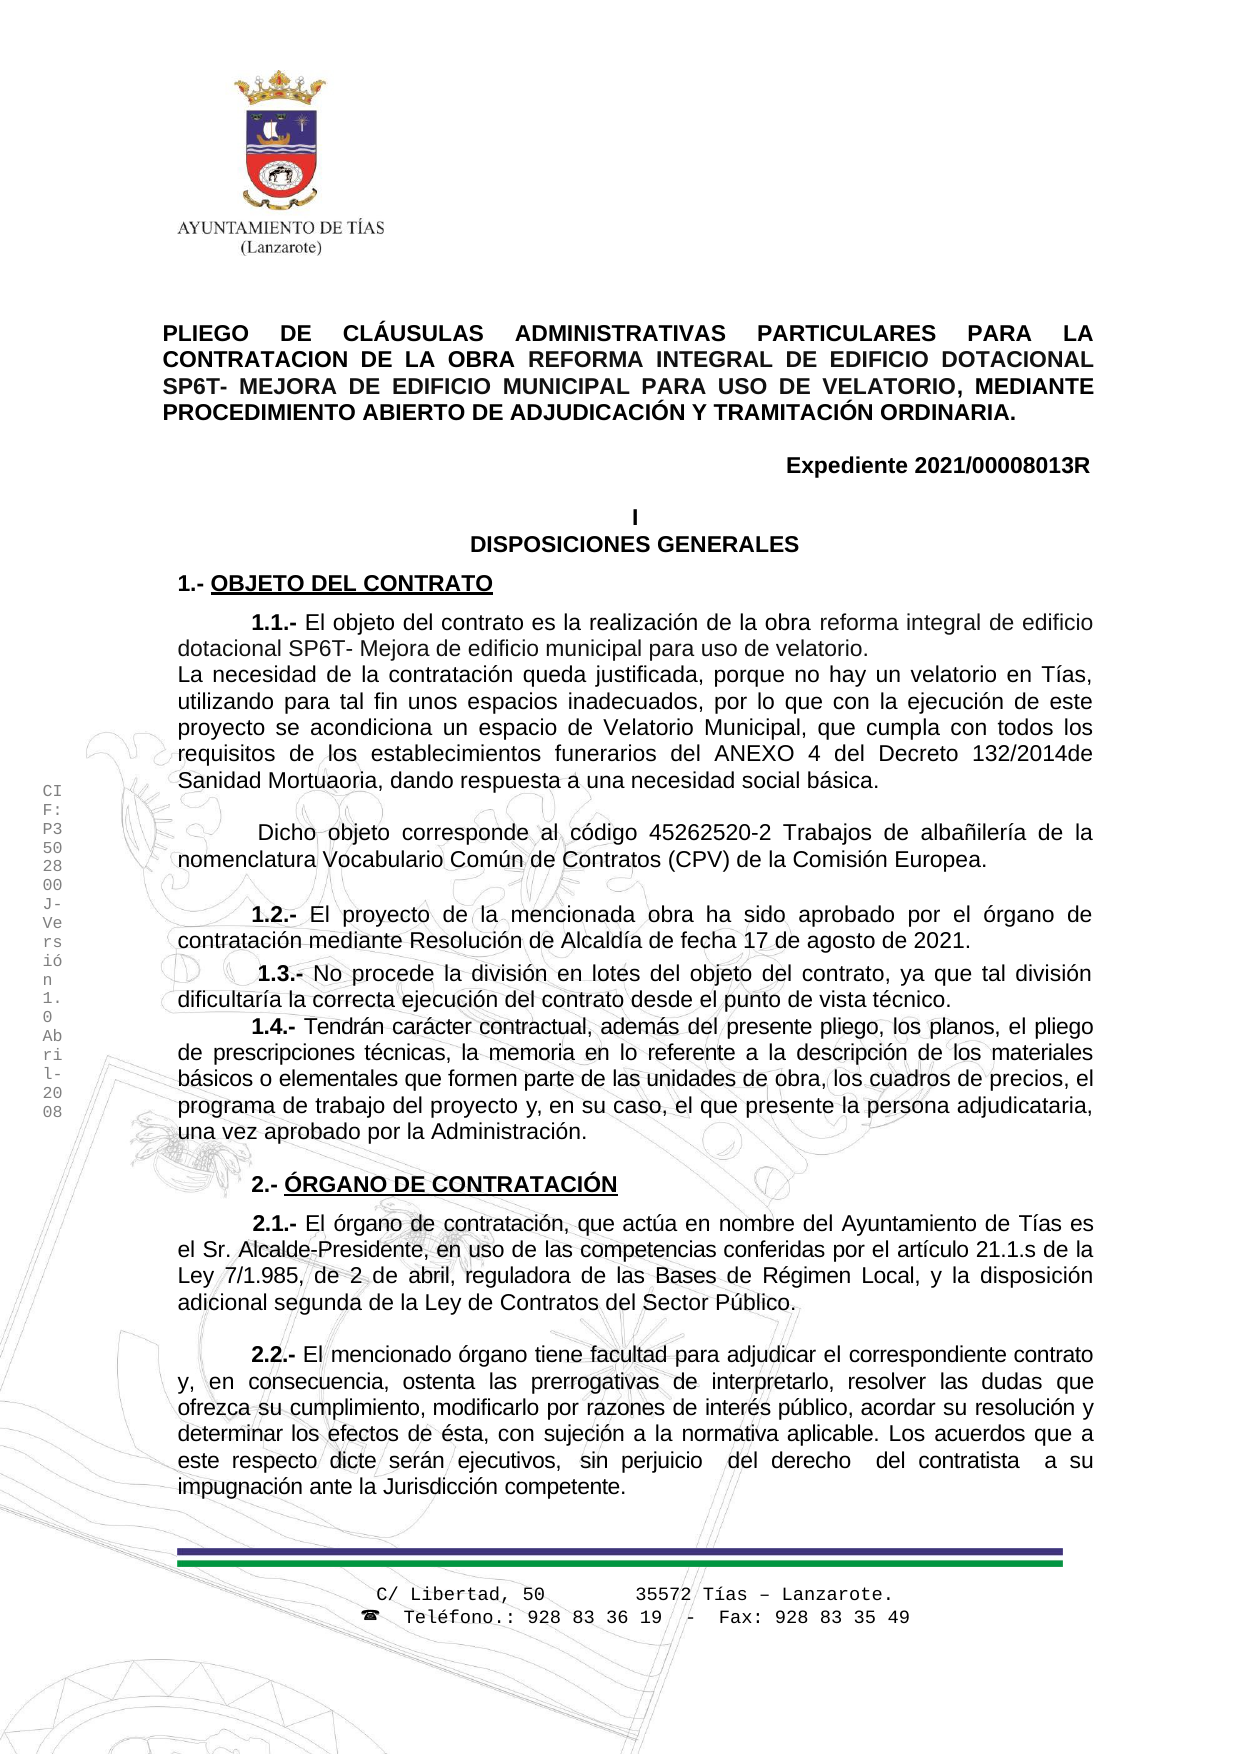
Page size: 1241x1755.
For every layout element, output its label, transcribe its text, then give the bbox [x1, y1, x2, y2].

subtitle 2.- ÓRGANO DE CONTRATACIÓN [995, 1171, 1107, 1197]
text  Teléfono.: 928 83 36 19 - Fax: 928 83 35 49 [995, 1606, 1107, 1629]
text C/ Libertad, 50 35572 Tías – Lanzarote. [995, 1584, 1107, 1606]
subtitle PLIEGO DE CLÁUSULAS ADMINISTRATIVAS PARTICULARES PARA LA CONTRATACION DE LA OBRA REFORMA INTEGRAL DE EDIFICIO DOTACIONAL SP6T- MEJORA DE EDIFICIO MUNICIPAL PARA USO DE VELATORIO, MEDIANTE PROCEDIMIENTO ABIERTO DE ADJUDICACIÓN Y TRAMITACIÓN ORDINARIA. [162, 320, 1094, 425]
text La necesidad de la contratación queda justificada, porque no hay un velatorio en Tías, utilizando para tal fin unos espacios inadecuados, por lo que con la ejecución de este proyecto se acondiciona un espacio de Velatorio Municipal, que cumpla con todos los requisitos de los establecimientos funerarios del ANEXO 4 del Decreto 132/2014de Sanidad Mortuaoria, dando respuesta a una necesidad social básica. [177, 661, 1094, 793]
text Dicho objeto corresponde al código 45262520-2 Trabajos de albañilería de la nomenclatura Vocabulario Común de Contratos (CPV) de la Comisión Europea. [995, 819, 1094, 872]
text 2.1.- El órgano de contratación, que actúa en nombre del Ayuntamiento de Tías es el Sr. Alcalde-Presidente, en uso de las competencias conferidas por el artículo 21.1.s de la Ley 7/1.985, de 2 de abril, reguladora de las Bases de Régimen Local, y la disposición adicional segunda de la Ley de Contratos del Sector Público. [995, 1209, 1094, 1315]
text 1.2.- El proyecto de la mencionada obra ha sido aprobado por el órgano de contratación mediante Resolución de Alcaldía de fecha 17 de agosto de 2021. [995, 901, 1093, 953]
text 1.- OBJETO DEL CONTRATO [177, 569, 1107, 596]
text 1.1.- El objeto del contrato es la realización de la obra reforma integral de edificio dotacional SP6T- Mejora de edificio municipal para uso de velatorio. [177, 608, 1094, 661]
text 1.4.- Tendrán carácter contractual, además del presente pliego, los planos, el pliego de prescripciones técnicas, la memoria en lo referente a la descripción de los materiales básicos o elementales que formen parte de las unidades de obra, los cuadros de precios, el programa de trabajo del proyecto y, en su caso, el que presente la persona adjudicataria, una vez aprobado por la Administración. [995, 1013, 1094, 1144]
text 2.2.- El mencionado órgano tiene facultad para adjudicar el correspondiente contrato y, en consecuencia, ostenta las prerrogativas de interpretarlo, resolver las dudas que ofrezca su cumplimiento, modificarlo por razones de interés público, acordar su resolución y determinar los efectos de ésta, con sujeción a la normativa aplicable. Los acuerdos que a este respecto dicte serán ejecutivos, sin perjuicio del derecho del contratista a su impugnación ante la Jurisdicción competente. [995, 1341, 1094, 1499]
text 1.3.- No procede la división en lotes del objeto del contrato, ya que tal división dificultaría la correcta ejecución del contrato desde el punto de vista técnico. [995, 960, 1094, 1013]
text I DISPOSICIONES GENERALES [470, 504, 802, 557]
text Expediente 2021/00008013R [786, 452, 1107, 478]
text CIF: P3502800J-Versión 1.0 Abril-2008 [42, 783, 63, 1122]
